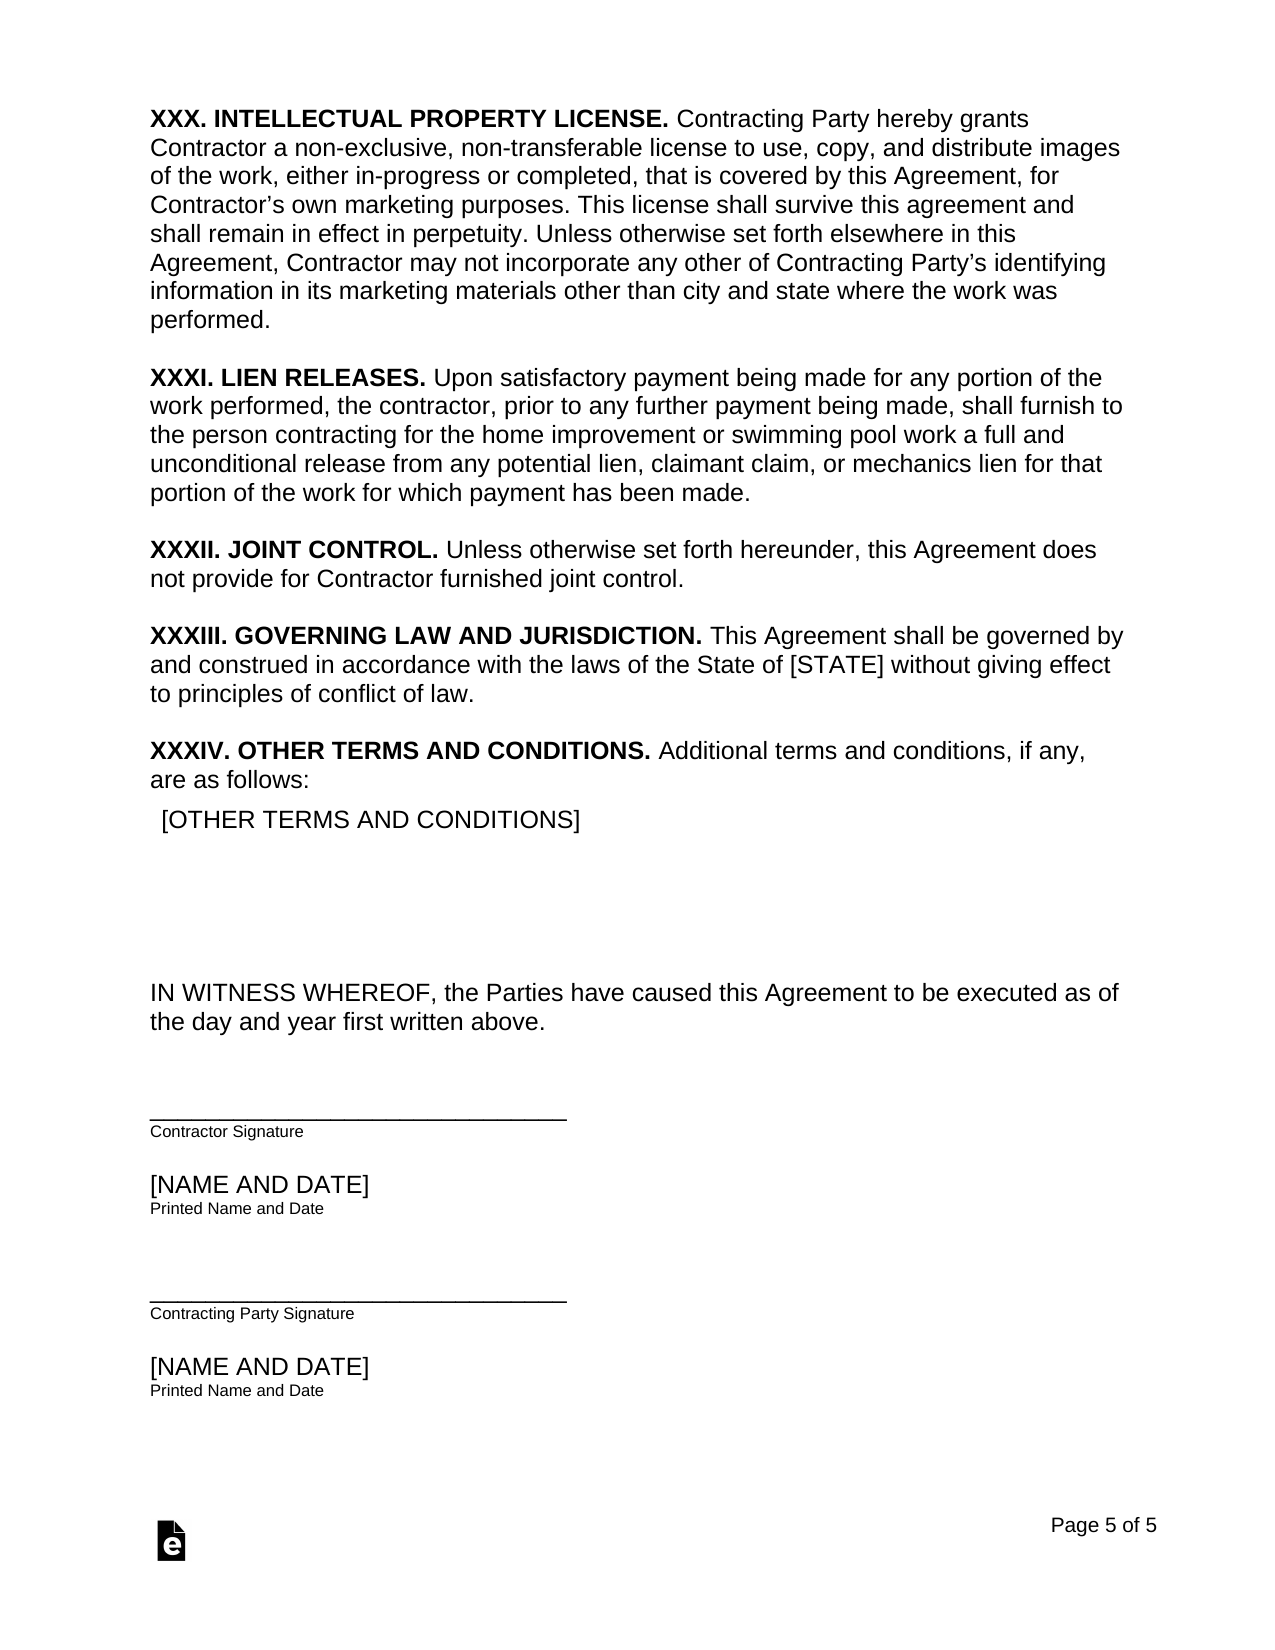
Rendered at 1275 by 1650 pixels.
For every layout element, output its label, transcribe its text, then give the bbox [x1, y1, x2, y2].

text Printed Name and Date [150, 1198, 1125, 1218]
text ______________________________ [150, 1093, 1125, 1122]
text [NAME AND DATE] [150, 1170, 1125, 1198]
text XXX. INTELLECTUAL PROPERTY LICENSE. Contracting Party hereby grants Contractor a non-exclusive, non-transferable license to use, copy, and distribute images of the work, either in-progress or completed, that is covered by this Agreement, for Contractor’s own marketing purposes. This license shall survive this agreement and shall remain in effect in perpetuity. Unless otherwise set forth elsewhere in this Agreement, Contractor may not incorporate any other of Contracting Party’s identifying information in its marketing materials other than city and state where the work was performed. [150, 104, 1125, 334]
text [NAME AND DATE] [150, 1352, 1125, 1381]
text Printed Name and Date [150, 1381, 1125, 1400]
text XXXII. JOINT CONTROL. Unless otherwise set forth hereunder, this Agreement does not provide for Contractor furnished joint control. [150, 535, 1125, 592]
text ______________________________ [150, 1275, 1125, 1304]
text XXXIV. OTHER TERMS AND CONDITIONS. Additional terms and conditions, if any, are as follows: [150, 736, 1125, 794]
table_header [OTHER TERMS AND CONDITIONS] [150, 794, 1124, 834]
text XXXI. LIEN RELEASES. Upon satisfactory payment being made for any portion of the work performed, the contractor, prior to any further payment being made, shall furnish to the person contracting for the home improvement or swimming pool work a full and unconditional release from any potential lien, claimant claim, or mechanics lien for that portion of the work for which payment has been made. [150, 362, 1125, 506]
text Contracting Party Signature [150, 1304, 1125, 1323]
text XXXIII. GOVERNING LAW AND JURISDICTION. This Agreement shall be governed by and construed in accordance with the laws of the State of [STATE] without giving effect to principles of conflict of law. [150, 621, 1125, 707]
text Contractor Signature [150, 1122, 1125, 1141]
text IN WITNESS WHEREOF, the Parties have caused this Agreement to be executed as of the day and year first written above. [150, 978, 1125, 1036]
